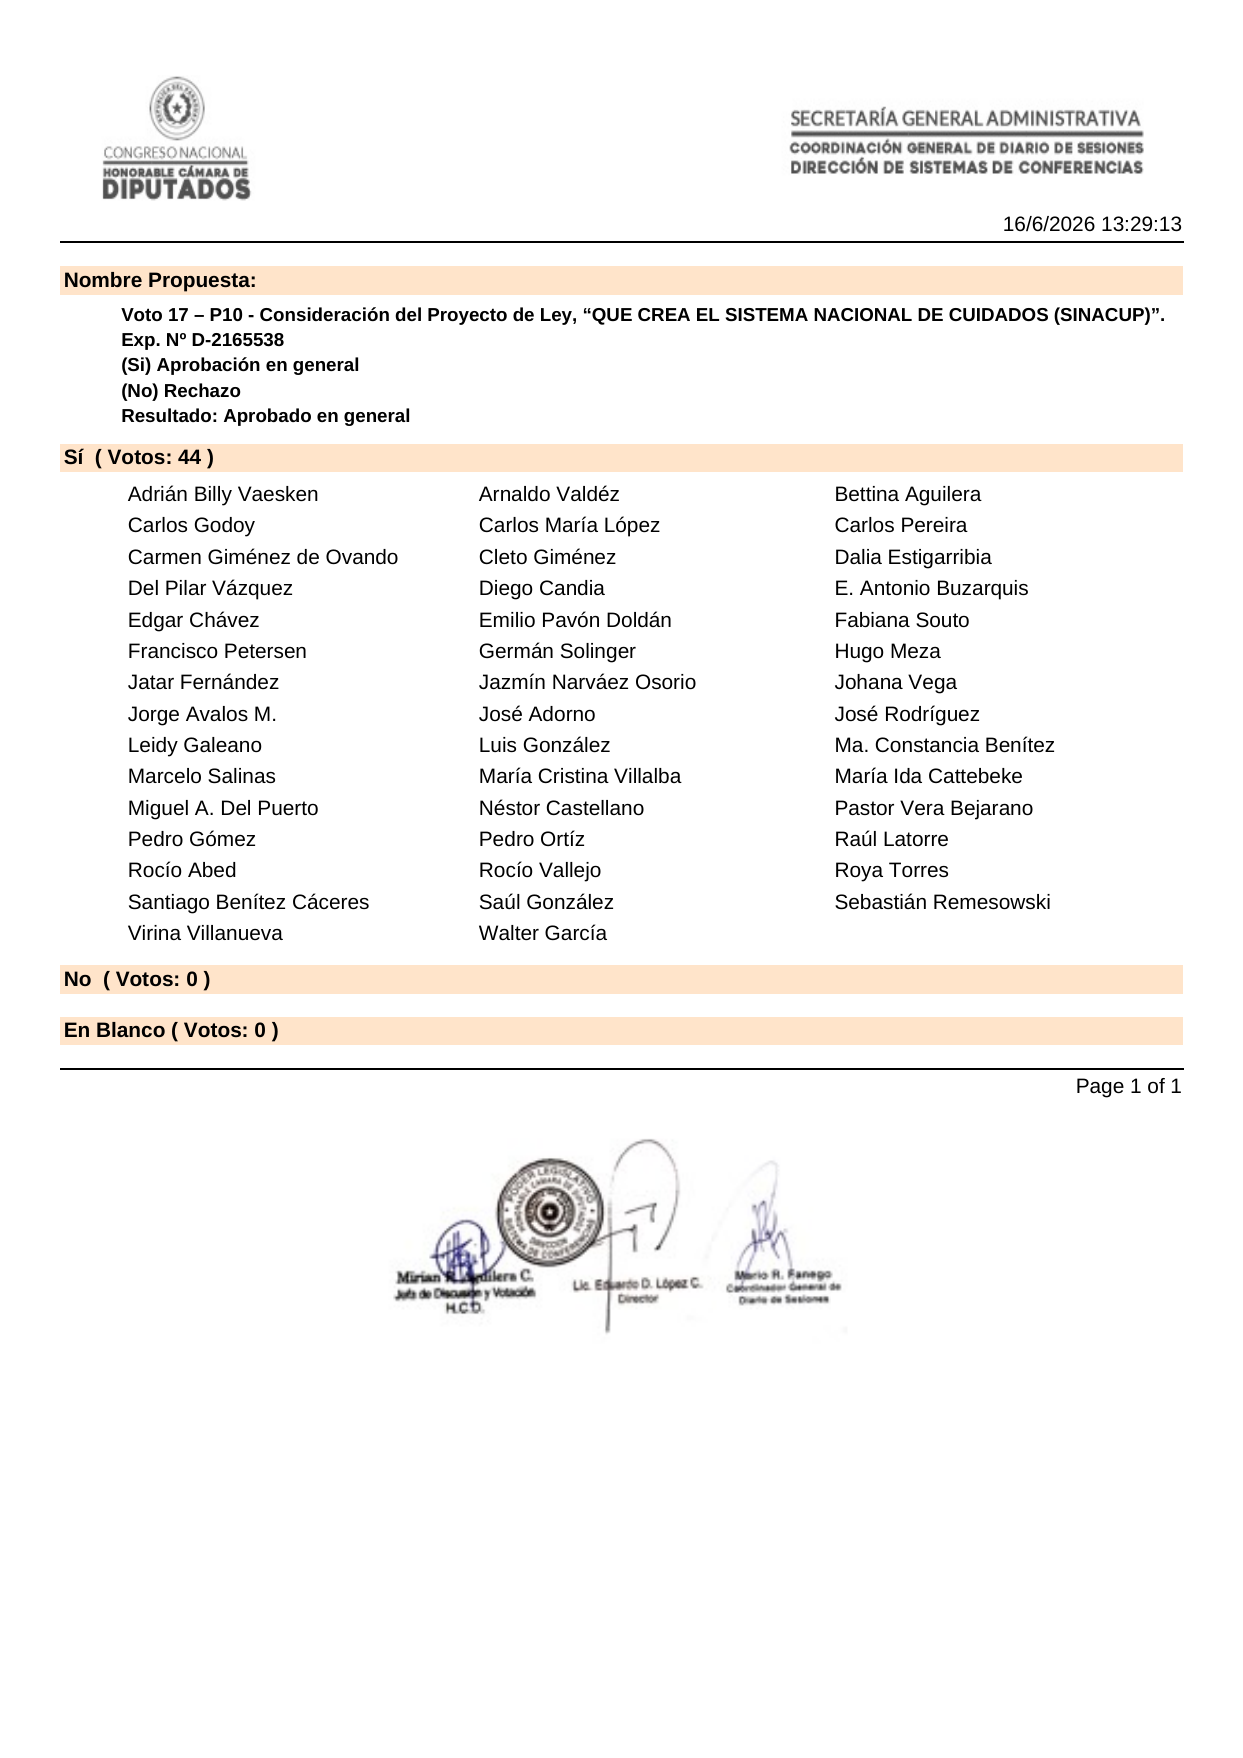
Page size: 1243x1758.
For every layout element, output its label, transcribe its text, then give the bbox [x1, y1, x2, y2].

table_cell [1184, 638, 1189, 666]
table_cell [1184, 948, 1189, 965]
table_cell Leidy Galeano [125, 732, 462, 760]
table_cell Adrián Billy Vaesken [125, 481, 462, 509]
table_cell Pedro Ortíz [476, 826, 815, 854]
table_cell [1184, 575, 1189, 603]
table_cell [1184, 472, 1189, 481]
table_cell María Ida Cattebeke [831, 763, 1168, 792]
table_cell [1184, 512, 1189, 541]
table_cell [1184, 700, 1189, 729]
table_cell Carlos Godoy [125, 512, 462, 541]
table_cell [1184, 266, 1189, 295]
table_cell Carlos María López [476, 512, 815, 541]
table_cell [1184, 994, 1189, 1017]
table_cell Germán Solinger [476, 638, 815, 666]
table_header [1184, 207, 1189, 241]
table_cell Emilio Pavón Doldán [476, 606, 815, 635]
table_cell Edgar Chávez [125, 606, 462, 635]
table_cell [1184, 1017, 1189, 1045]
table_cell Rocío Abed [125, 857, 462, 886]
table_header [60, 207, 649, 241]
table_cell [1184, 794, 1189, 823]
table_cell Ma. Constancia Benítez [831, 732, 1168, 760]
table_header 16/6/2026 13:29:13 [649, 207, 1183, 241]
table_cell Francisco Petersen [125, 638, 462, 666]
table_cell [1184, 1073, 1189, 1107]
table_cell [60, 1073, 827, 1107]
table_cell Jorge Avalos M. [125, 700, 462, 729]
table_cell Roya Torres [831, 857, 1168, 886]
table_cell [118, 427, 1178, 444]
table_cell Néstor Castellano [476, 794, 815, 823]
table_cell Arnaldo Valdéz [476, 481, 815, 509]
table_cell No ( Votos: 0 ) [60, 965, 1183, 994]
table_cell [476, 948, 815, 965]
table_cell José Adorno [476, 700, 815, 729]
table_cell [1184, 606, 1189, 635]
table_cell [831, 917, 1168, 965]
table_cell Nombre Propuesta: [60, 266, 1183, 295]
table_cell Diego Candia [476, 575, 815, 603]
table_cell Jatar Fernández [125, 669, 462, 697]
table_cell E. Antonio Buzarquis [831, 575, 1168, 603]
table_cell Voto 17 – P10 - Consideración del Proyecto de Ley, “QUE CREA EL SISTEMA NACIONAL DE CUIDADOS (SINACUP)”. Exp. Nº D-2165538 (Si) Aprobación en general (No) Rechazo Resultado: Aprobado en general [118, 301, 1178, 427]
table_cell [60, 295, 1183, 301]
table_cell [1184, 920, 1189, 948]
table_cell Carlos Pereira [831, 512, 1168, 541]
table_cell Virina Villanueva [125, 920, 462, 948]
table_cell [1184, 857, 1189, 886]
table_cell [125, 948, 462, 965]
table_cell Del Pilar Vázquez [125, 575, 462, 603]
table_cell Sebastián Remesowski [831, 889, 1168, 917]
table_cell [1184, 763, 1189, 792]
table_cell [1184, 245, 1189, 266]
table_cell Johana Vega [831, 669, 1168, 697]
table_cell Raúl Latorre [831, 826, 1168, 854]
table_cell [60, 301, 118, 444]
table_cell Marcelo Salinas [125, 763, 462, 792]
table_cell Hugo Meza [831, 638, 1168, 666]
table_cell [1184, 481, 1189, 509]
table_cell [60, 472, 1183, 481]
table_cell Saúl González [476, 889, 815, 917]
table_cell Cleto Giménez [476, 544, 815, 572]
table_cell [60, 481, 124, 965]
table_cell Page 1 of 1 [827, 1073, 1183, 1107]
table_cell [60, 1045, 1183, 1068]
table_cell Sí ( Votos: 44 ) [60, 444, 1183, 472]
table_cell [1184, 669, 1189, 697]
table_cell [1184, 889, 1189, 917]
table_cell [1184, 826, 1189, 854]
table_cell [60, 994, 1183, 1017]
table_cell Pastor Vera Bejarano [831, 794, 1168, 823]
table_cell Miguel A. Del Puerto [125, 794, 462, 823]
table_cell [60, 245, 1183, 266]
table_cell [1184, 732, 1189, 760]
table_cell Rocío Vallejo [476, 857, 815, 886]
table_cell Dalia Estigarribia [831, 544, 1168, 572]
table_cell Luis González [476, 732, 815, 760]
table_cell Bettina Aguilera [831, 481, 1168, 509]
table_cell Jazmín Narváez Osorio [476, 669, 815, 697]
table_cell [1184, 965, 1189, 994]
table_cell [462, 481, 476, 965]
table_cell Santiago Benítez Cáceres [125, 889, 462, 917]
table_cell María Cristina Villalba [476, 763, 815, 792]
table_cell [1184, 544, 1189, 572]
table_cell En Blanco ( Votos: 0 ) [60, 1017, 1183, 1045]
table_cell José Rodríguez [831, 700, 1168, 729]
table_cell [1184, 444, 1189, 472]
table_cell Pedro Gómez [125, 826, 462, 854]
table_cell [1184, 1045, 1189, 1068]
table_cell [1178, 301, 1189, 444]
table_cell [815, 481, 831, 965]
table_cell Carmen Giménez de Ovando [125, 544, 462, 572]
table_cell Fabiana Souto [831, 606, 1168, 635]
table_cell [1168, 481, 1183, 965]
table_cell Walter García [476, 920, 815, 948]
